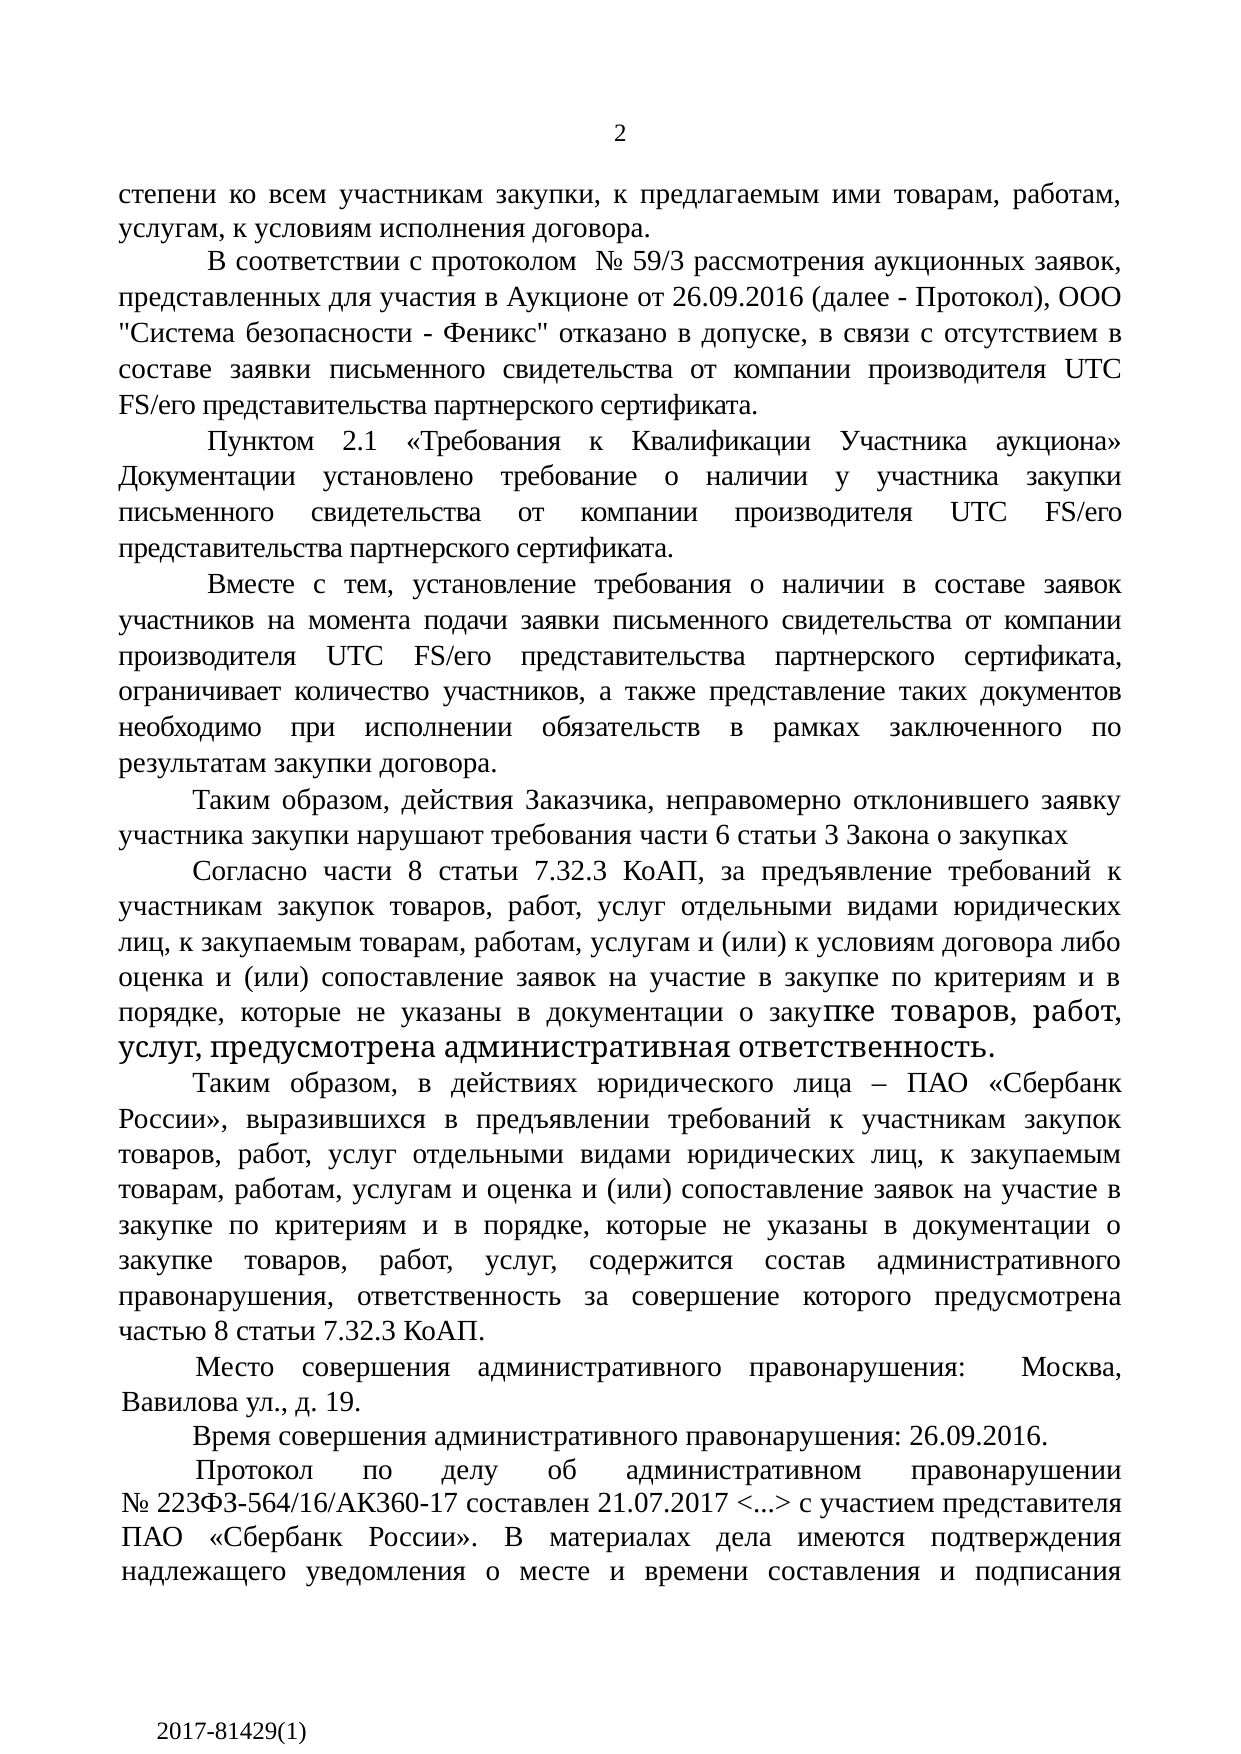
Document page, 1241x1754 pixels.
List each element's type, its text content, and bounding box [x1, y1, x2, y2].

text В соответствии с протоколом № 59/3 рассмотрения аукционных заявок, представленных для участия в Аукционе от 26.09.2016 (далее - Протокол), ООО "Система безопасности - Феникс" отказано в допуске, в связи с отсутствием в составе заявки письменного свидетельства от компании производителя UTC FS/его представительства партнерского сертификата. [118, 243, 1122, 420]
text Пунктом 2.1 «Требования к Квалификации Участника аукциона» Документации установлено требование о наличии у участника закупки письменного свидетельства от компании производителя UTC FS/его представительства партнерского сертификата. [118, 423, 1122, 564]
text степени ко всем участникам закупки, к предлагаемым ими товарам, работам, услугам, к условиям исполнения договора. [118, 176, 1122, 243]
text Место совершения административного правонарушения: Москва, Вавилова ул., д. 19. [121, 1348, 1122, 1418]
text Таким образом, в действиях юридического лица – ПАО «Сбербанк России», выразившихся в предъявлении требований к участникам закупок товаров, работ, услуг отдельными видами юридических лиц, к закупаемым товарам, работам, услугам и оценка и (или) сопоставление заявок на участие в закупке по критериям и в порядке, которые не указаны в документации о закупке товаров, работ, услуг, содержится состав административного правонарушения, ответственность за совершение которого предусмотрена частью 8 статьи 7.32.3 КоАП. [118, 1064, 1122, 1348]
text Согласно части 8 статьи 7.32.3 КоАП, за предъявление требований к участникам закупок товаров, работ, услуг отдельными видами юридических лиц, к закупаемым товарам, работам, услугам и (или) к условиям договора либо оценка и (или) сопоставление заявок на участие в закупке по критериям и в порядке, которые не указаны в документации о закупке товаров, работ, услуг, предусмотрена административная ответственность. [118, 852, 1122, 1064]
text Протокол по делу об административном правонарушении № 223ФЗ-564/16/АК360-17 составлен 21.07.2017 <...> с участием представителя ПАО «Сбербанк России». В материалах дела имеются подтверждения надлежащего уведомления о месте и времени составления и подписания [121, 1452, 1122, 1586]
text Вместе с тем, установление требования о наличии в составе заявок участников на момента подачи заявки письменного свидетельства от компании производителя UTC FS/его представительства партнерского сертификата, ограничивает количество участников, а также представление таких документов необходимо при исполнении обязательств в рамках заключенного по результатам закупки договора. [118, 566, 1122, 779]
text Время совершения административного правонарушения: 26.09.2016. [118, 1418, 1122, 1452]
text Таким образом, действия Заказчика, неправомерно отклонившего заявку участника закупки нарушают требования части 6 статьи 3 Закона о закупках [118, 781, 1122, 852]
